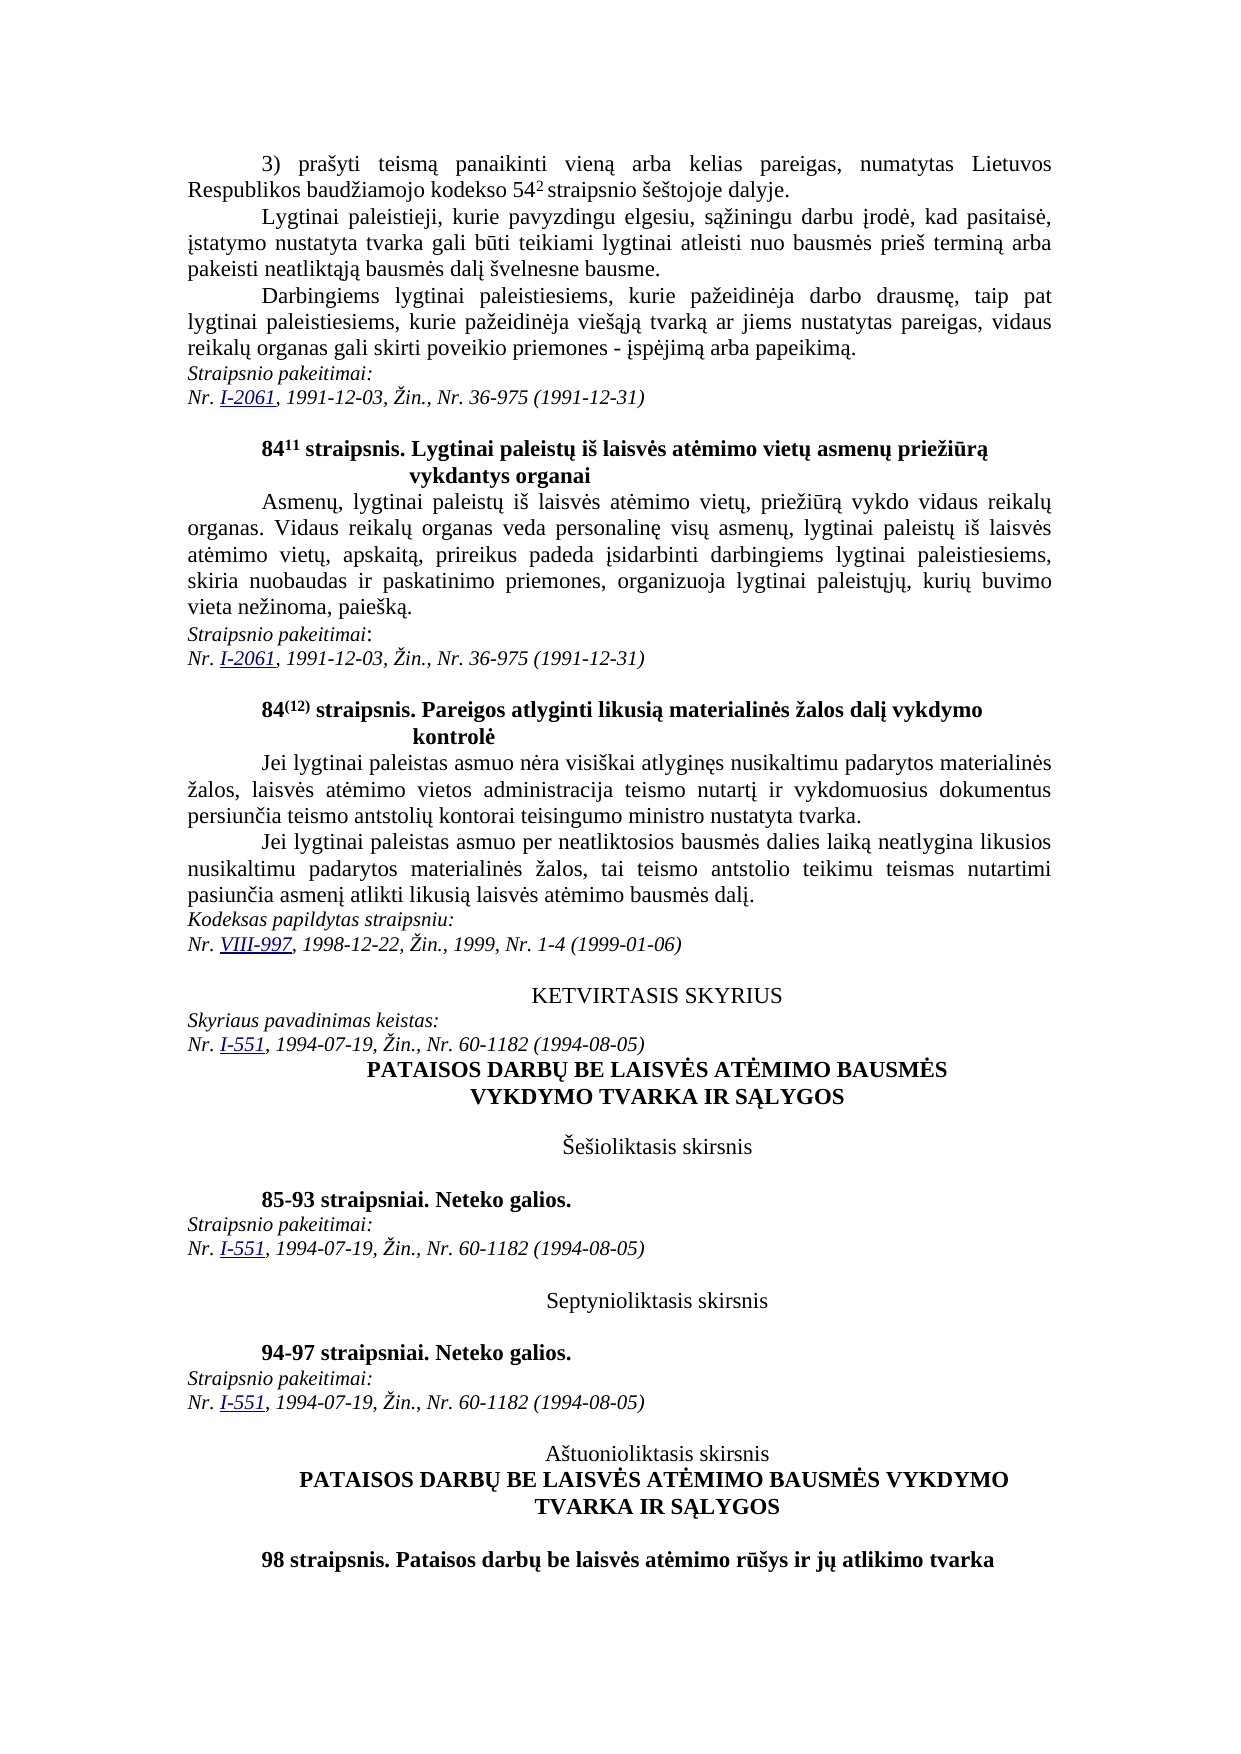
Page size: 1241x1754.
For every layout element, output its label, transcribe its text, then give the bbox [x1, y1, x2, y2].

text Jei lygtinai paleistas asmuo nėra visiškai atlyginęs nusikaltimu padarytos materialinės žalos, laisvės atėmimo vietos administracija teismo nutartį ir vykdomuosius dokumentus persiunčia teismo antstolių kontorai teisingumo ministro nustatyta tvarka. [187, 749, 1053, 828]
text PATAISOS DARBŲ BE LAISVĖS ATĖMIMO BAUSMĖS [187, 1056, 1053, 1083]
text PATAISOS DARBŲ BE LAISVĖS ATĖMIMO BAUSMĖS VYKDYMO [187, 1467, 1053, 1493]
text Septynioliktasis skirsnis [187, 1287, 1053, 1313]
text Straipsnio pakeitimai: [187, 1212, 1053, 1236]
text Nr. I-551, 1994-07-19, Žin., Nr. 60-1182 (1994-08-05) [187, 1236, 1053, 1260]
text Lygtinai paleistieji, kurie pavyzdingu elgesiu, sąžiningu darbu įrodė, kad pasitaisė, įstatymo nustatyta tvarka gali būti teikiami lygtinai atleisti nuo bausmės prieš terminą arba pakeisti neatliktąją bausmės dalį švelnesne bausme. [187, 203, 1053, 282]
text 94-97 straipsniai. Neteko galios. [187, 1339, 1053, 1366]
subtitle VYKDYMO TVARKA IR SĄLYGOS [187, 1083, 1053, 1109]
text Jei lygtinai paleistas asmuo per neatliktosios bausmės dalies laiką neatlygina likusios nusikaltimu padarytos materialinės žalos, tai teismo antstolio teikimu teismas nutartimi pasiunčia asmenį atlikti likusią laisvės atėmimo bausmės dalį. [187, 828, 1053, 907]
text vykdantys organai [334, 462, 1053, 488]
text Straipsnio pakeitimai: [187, 620, 1053, 646]
text KETVIRTASIS SKYRIUS [187, 982, 1053, 1008]
text Nr. I-551, 1994-07-19, Žin., Nr. 60-1182 (1994-08-05) [187, 1390, 1053, 1414]
text TVARKA IR SĄLYGOS [187, 1493, 1053, 1519]
text Nr. VIII-997, 1998-12-22, Žin., 1999, Nr. 1-4 (1999-01-06) [187, 931, 1053, 956]
text 85-93 straipsniai. Neteko galios. [187, 1186, 1053, 1212]
text Straipsnio pakeitimai: [187, 361, 1053, 385]
text 3) prašyti teismą panaikinti vieną arba kelias pareigas, numatytas Lietuvos Respublikos baudžiamojo kodekso 542 straipsnio šeštojoje dalyje. [187, 150, 1053, 203]
text Straipsnio pakeitimai: [187, 1366, 1053, 1390]
text 98 straipsnis. Pataisos darbų be laisvės atėmimo rūšys ir jų atlikimo tvarka [187, 1546, 1053, 1572]
text kontrolė [337, 723, 1053, 749]
text 84(12) straipsnis. Pareigos atlyginti likusią materialinės žalos dalį vykdymo [187, 697, 1053, 723]
text Skyriaus pavadinimas keistas: [187, 1008, 1053, 1032]
text Aštuonioliktasis skirsnis [187, 1440, 1053, 1467]
text Darbingiems lygtinai paleistiesiems, kurie pažeidinėja darbo drausmę, taip pat lygtinai paleistiesiems, kurie pažeidinėja viešąją tvarką ar jiems nustatytas pareigas, vidaus reikalų organas gali skirti poveikio priemones - įspėjimą arba papeikimą. [187, 282, 1053, 361]
text Nr. I-551, 1994-07-19, Žin., Nr. 60-1182 (1994-08-05) [187, 1032, 1053, 1056]
text Kodeksas papildytas straipsniu: [187, 907, 1053, 931]
text Nr. I-2061, 1991-12-03, Žin., Nr. 36-975 (1991-12-31) [187, 646, 1053, 670]
text Šešioliktasis skirsnis [187, 1133, 1053, 1159]
text Nr. I-2061, 1991-12-03, Žin., Nr. 36-975 (1991-12-31) [187, 385, 1053, 409]
text Asmenų, lygtinai paleistų iš laisvės atėmimo vietų, priežiūrą vykdo vidaus reikalų organas. Vidaus reikalų organas veda personalinę visų asmenų, lygtinai paleistų iš laisvės atėmimo vietų, apskaitą, prireikus padeda įsidarbinti darbingiems lygtinai paleistiesiems, skiria nuobaudas ir paskatinimo priemones, organizuoja lygtinai paleistųjų, kurių buvimo vieta nežinoma, paiešką. [187, 488, 1053, 620]
text 8411 straipsnis. Lygtinai paleistų iš laisvės atėmimo vietų asmenų priežiūrą [187, 435, 1053, 462]
